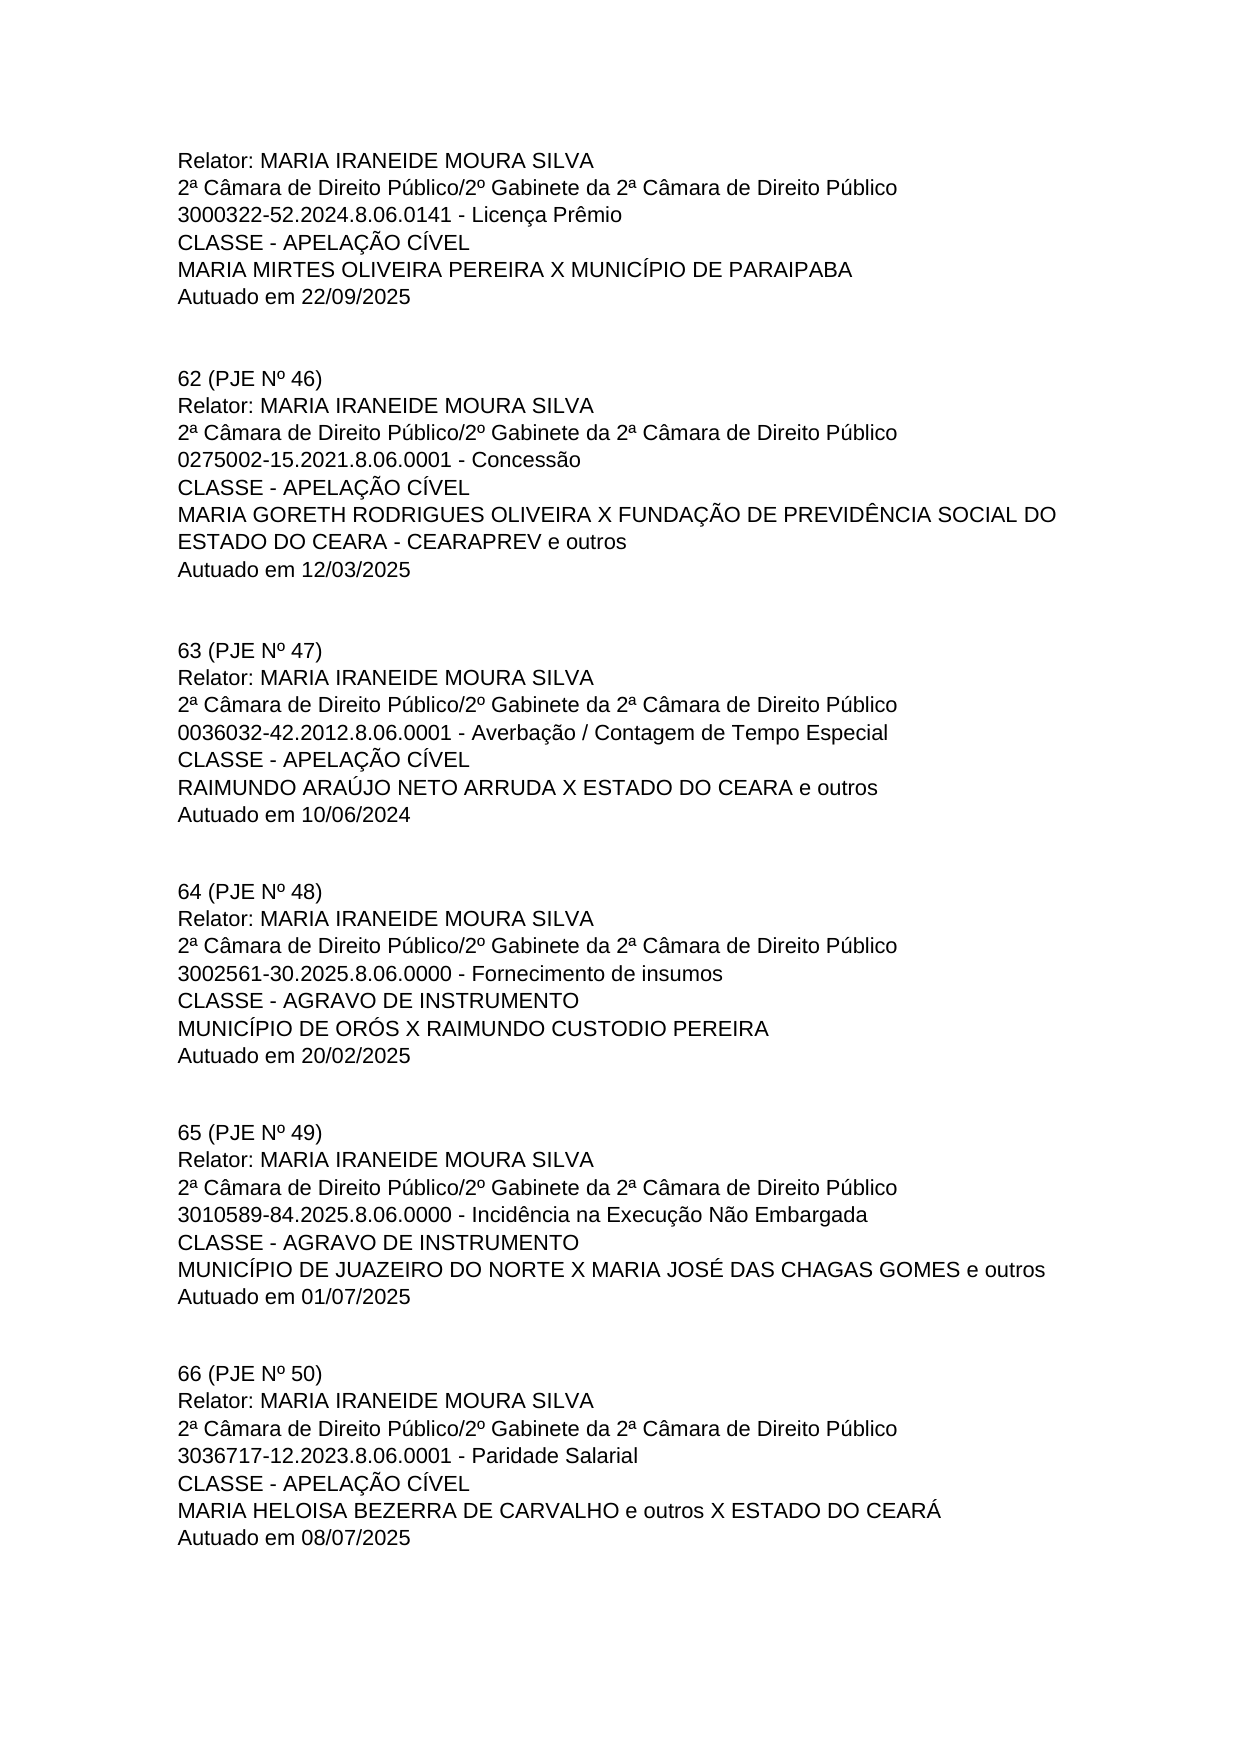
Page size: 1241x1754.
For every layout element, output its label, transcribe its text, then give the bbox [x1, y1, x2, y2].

subtitle 3010589-84.2025.8.06.0000 - Incidência na Execução Não Embargada [177, 1202, 1063, 1227]
text 2ª Câmara de Direito Público/2º Gabinete da 2ª Câmara de Direito Público [177, 420, 1063, 445]
text Autuado em 01/07/2025 [177, 1284, 1063, 1309]
text 2ª Câmara de Direito Público/2º Gabinete da 2ª Câmara de Direito Público [177, 1416, 1063, 1441]
text CLASSE - APELAÇÃO CÍVEL MARIA GORETH RODRIGUES OLIVEIRA X FUNDAÇÃO DE PREVIDÊNCIA SOCIAL DO ESTADO DO CEARA - CEARAPREV e outros [177, 475, 1063, 554]
subtitle 3002561-30.2025.8.06.0000 - Fornecimento de insumos [177, 961, 1063, 986]
text 63 (PJE Nº 47) [177, 638, 1063, 663]
text Autuado em 12/03/2025 [177, 556, 1063, 582]
text Relator: MARIA IRANEIDE MOURA SILVA [177, 1147, 1063, 1172]
text Relator: MARIA IRANEIDE MOURA SILVA [177, 906, 1063, 931]
text Autuado em 22/09/2025 [177, 284, 1063, 309]
subtitle 0036032-42.2012.8.06.0001 - Averbação / Contagem de Tempo Especial [177, 719, 1063, 745]
text 62 (PJE Nº 46) [177, 366, 1063, 391]
text CLASSE - AGRAVO DE INSTRUMENTO MUNICÍPIO DE JUAZEIRO DO NORTE X MARIA JOSÉ DAS CHAGAS GOMES e outros [177, 1229, 1063, 1282]
subtitle 3000322-52.2024.8.06.0141 - Licença Prêmio [177, 202, 1063, 227]
text CLASSE - APELAÇÃO CÍVEL MARIA MIRTES OLIVEIRA PEREIRA X MUNICÍPIO DE PARAIPABA [177, 230, 1063, 282]
text 2ª Câmara de Direito Público/2º Gabinete da 2ª Câmara de Direito Público [177, 933, 1063, 959]
subtitle 0275002-15.2021.8.06.0001 - Concessão [177, 447, 1063, 472]
text CLASSE - APELAÇÃO CÍVEL MARIA HELOISA BEZERRA DE CARVALHO e outros X ESTADO DO CEARÁ [177, 1470, 1063, 1523]
text 2ª Câmara de Direito Público/2º Gabinete da 2ª Câmara de Direito Público [177, 175, 1063, 200]
subtitle 3036717-12.2023.8.06.0001 - Paridade Salarial [177, 1443, 1063, 1468]
text Autuado em 10/06/2024 [177, 802, 1063, 827]
text CLASSE - AGRAVO DE INSTRUMENTO MUNICÍPIO DE ORÓS X RAIMUNDO CUSTODIO PEREIRA [177, 988, 1063, 1041]
text CLASSE - APELAÇÃO CÍVEL RAIMUNDO ARAÚJO NETO ARRUDA X ESTADO DO CEARA e outros [177, 747, 1063, 800]
text Autuado em 08/07/2025 [177, 1525, 1063, 1550]
text 64 (PJE Nº 48) [177, 879, 1063, 904]
text Relator: MARIA IRANEIDE MOURA SILVA [177, 148, 1063, 173]
text 2ª Câmara de Direito Público/2º Gabinete da 2ª Câmara de Direito Público [177, 692, 1063, 718]
text Relator: MARIA IRANEIDE MOURA SILVA [177, 665, 1063, 690]
text 2ª Câmara de Direito Público/2º Gabinete da 2ª Câmara de Direito Público [177, 1174, 1063, 1200]
text Relator: MARIA IRANEIDE MOURA SILVA [177, 393, 1063, 418]
text 65 (PJE Nº 49) [177, 1120, 1063, 1145]
text Autuado em 20/02/2025 [177, 1043, 1063, 1068]
text 66 (PJE Nº 50) [177, 1361, 1063, 1386]
text Relator: MARIA IRANEIDE MOURA SILVA [177, 1388, 1063, 1413]
